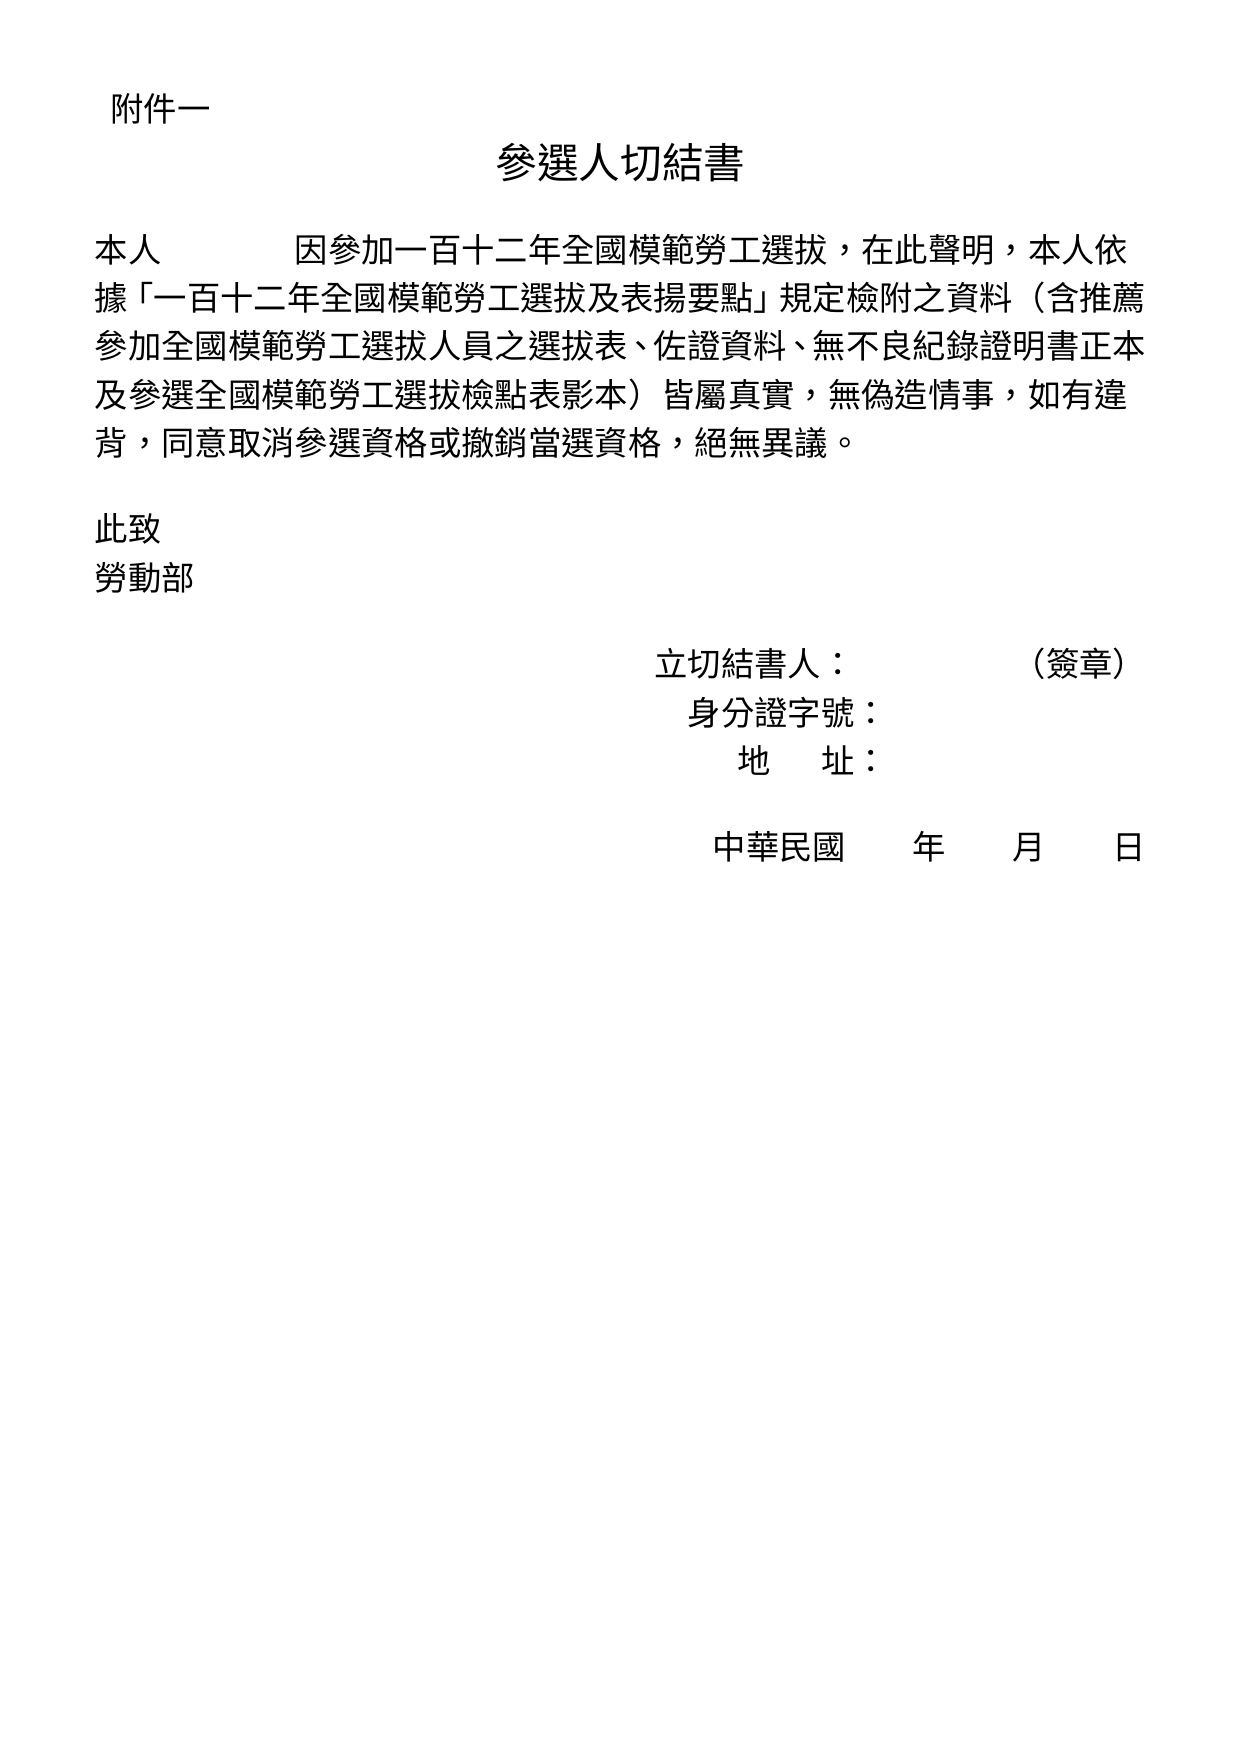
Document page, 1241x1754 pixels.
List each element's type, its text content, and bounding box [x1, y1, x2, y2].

text 身分證字號： [94, 686, 1079, 734]
text 本人 因參加一百十二年全國模範勞工選拔，在此聲明，本人依據「一百十二年全國模範勞工選拔及表揚要點」規定檢附之資料（含推薦參加全國模範勞工選拔人員之選拔表、佐證資料、無不良紀錄證明書正本及參選全國模範勞工選拔檢點表影本）皆屬真實，無偽造情事，如有違背，同意取消參選資格或撤銷當選資格，絕無異議。 [94, 224, 1146, 465]
text 地 址： [94, 734, 1079, 783]
text 附件一 [110, 83, 227, 131]
text 立切結書人： （簽章） [94, 638, 1146, 686]
text 參選人切結書 [94, 75, 1146, 190]
text 此致 [94, 503, 1146, 551]
text 中華民國 年 月 日 [94, 821, 1146, 869]
text 勞動部 [94, 551, 1146, 600]
